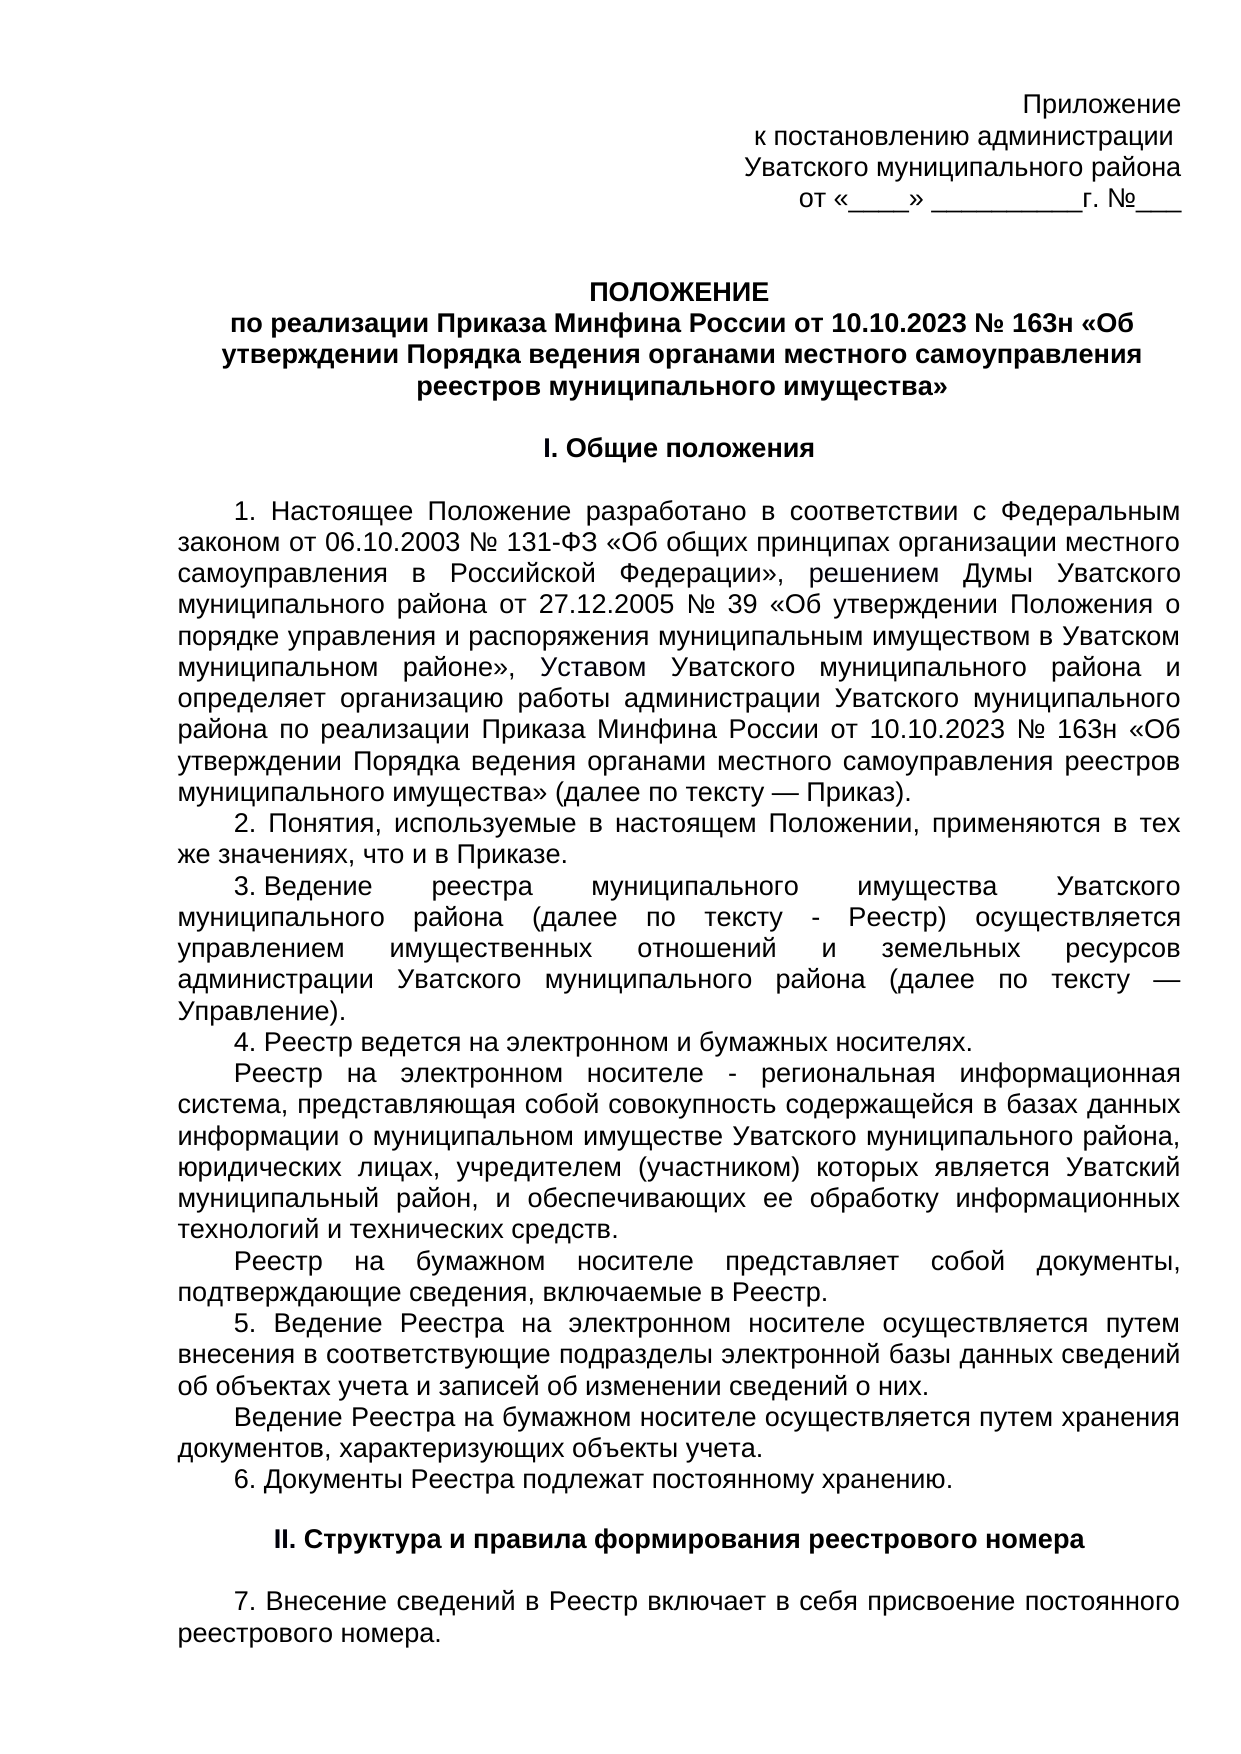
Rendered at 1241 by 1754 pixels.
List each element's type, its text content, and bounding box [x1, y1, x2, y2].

text Ведение Реестра на бумажном носителе осуществляется путем хранения документов, характеризующих объекты учета. [177, 1401, 1181, 1463]
text Реестр на электронном носителе - региональная информационная система, представляющая собой совокупность содержащейся в базах данных информации о муниципальном имуществе Уватского муниципального района, юридических лицах, учредителем (участником) которых является Уватский муниципальный район, и обеспечивающих ее обработку информационных технологий и технических средств. [177, 1057, 1181, 1245]
text 3. Ведение реестра муниципального имущества Уватского муниципального района (далее по тексту - Реестр) осуществляется управлением имущественных отношений и земельных ресурсов администрации Уватского муниципального района (далее по тексту — Управление). [177, 870, 1181, 1026]
text Уватского муниципального района [177, 151, 1181, 182]
subtitle II. Структура и правила формирования реестрового номера [177, 1523, 1181, 1554]
text 6. Документы Реестра подлежат постоянному хранению. [177, 1463, 1181, 1495]
text 1. Настоящее Положение разработано в соответствии с Федеральным законом от 06.10.2003 № 131-ФЗ «Об общих принципах организации местного самоуправления в Российской Федерации», решением Думы Уватского муниципального района от 27.12.2005 № 39 «Об утверждении Положения о порядке управления и распоряжения муниципальным имуществом в Уватском муниципальном районе», Уставом Уватского муниципального района и определяет организацию работы администрации Уватского муниципального района по реализации Приказа Минфина России от 10.10.2023 № 163н «Об утверждении Порядка ведения органами местного самоуправления реестров муниципального имущества» (далее по тексту — Приказ). [177, 495, 1181, 807]
title по реализации Приказа Минфина России от 10.10.2023 № 163н «Об утверждении Порядка ведения органами местного самоуправления реестров муниципального имущества» [177, 307, 1187, 401]
text 2. Понятия, используемые в настоящем Положении, применяются в тех же значениях, что и в Приказе. [177, 807, 1181, 870]
text от «____» __________г. №___ [177, 182, 1181, 213]
text 5. Ведение Реестра на электронном носителе осуществляется путем внесения в соответствующие подразделы электронной базы данных сведений об объектах учета и записей об изменении сведений о них. [177, 1307, 1181, 1401]
text 7. Внесение сведений в Реестр включает в себя присвоение постоянного реестрового номера. [177, 1585, 1181, 1648]
title ПОЛОЖЕНИЕ [177, 276, 1181, 307]
subtitle Приложение [177, 88, 1181, 120]
text Реестр на бумажном носителе представляет собой документы, подтверждающие сведения, включаемые в Реестр. [177, 1245, 1181, 1307]
text 4. Реестр ведется на электронном и бумажных носителях. [177, 1026, 1181, 1057]
subtitle I. Общие положения [177, 432, 1181, 463]
text к постановлению администрации [177, 120, 1181, 151]
